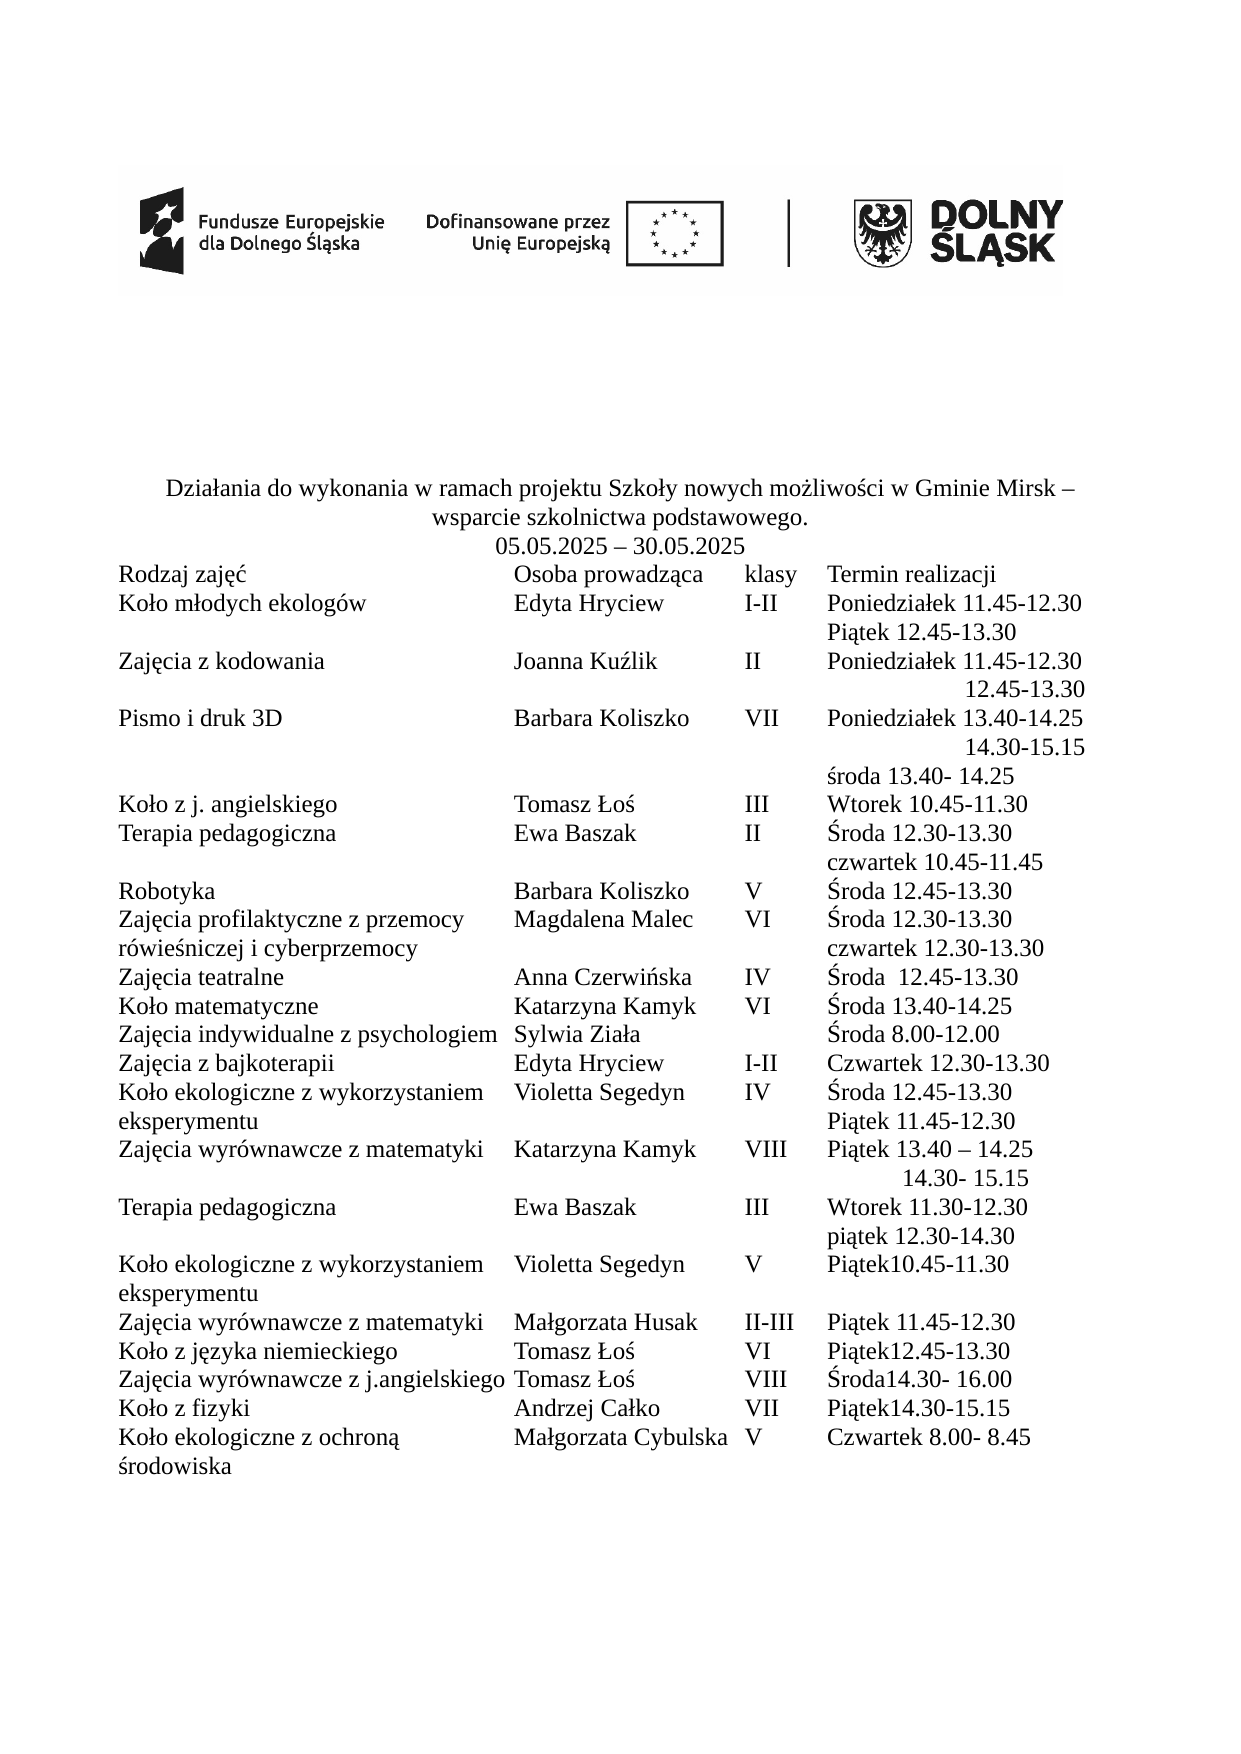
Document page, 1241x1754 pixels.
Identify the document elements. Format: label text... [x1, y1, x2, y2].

table_cell Czwartek 8.00- 8.45 [827, 1422, 1122, 1479]
table_header Działania do wykonania w ramach projektu Szkoły nowych możliwości w Gminie Mirsk – wsparcie szkolnictwa podstawowego. 05.05.2025 – 30.05.2025 [118, 445, 1122, 559]
table_cell Tomasz Łoś [514, 1365, 744, 1393]
table_cell II [744, 818, 827, 876]
table_cell Edyta Hryciew [514, 1048, 744, 1077]
table_cell Barbara Koliszko [514, 703, 744, 789]
table_cell Violetta Segedyn [514, 1077, 744, 1134]
table_cell Termin realizacji [827, 560, 1122, 588]
table_cell Zajęcia z bajkoterapii [118, 1048, 514, 1077]
table_cell Środa 8.00-12.00 [827, 1020, 1122, 1048]
table_cell I-II [744, 588, 827, 646]
table_cell Magdalena Malec [514, 905, 744, 962]
table_cell I-II [744, 1048, 827, 1077]
table_cell Środa 12.45-13.30 [827, 876, 1122, 904]
table_cell Wtorek 10.45-11.30 [827, 790, 1122, 818]
table_cell klasy [744, 560, 827, 588]
table_cell Barbara Koliszko [514, 876, 744, 904]
table_cell Katarzyna Kamyk [514, 1135, 744, 1192]
table_cell Piątek 11.45-12.30 [827, 1307, 1122, 1336]
table_cell III [744, 790, 827, 818]
table_cell Koło matematyczne [118, 991, 514, 1019]
table_cell VII [744, 1393, 827, 1422]
table_cell Piątek 13.40 – 14.25 14.30- 15.15 [827, 1135, 1122, 1192]
table_cell V [744, 1422, 827, 1479]
table_cell Zajęcia wyrównawcze z j.angielskiego [118, 1365, 514, 1393]
table_cell Ewa Baszak [514, 1192, 744, 1249]
picture [118, 165, 1064, 296]
table_cell Pismo i druk 3D [118, 703, 514, 789]
table_cell Ewa Baszak [514, 818, 744, 876]
table_cell IV [744, 962, 827, 991]
table_cell Terapia pedagogiczna [118, 1192, 514, 1249]
table_cell Koło ekologiczne z ochroną środowiska [118, 1422, 514, 1479]
table_cell Koło młodych ekologów [118, 588, 514, 646]
table_cell II [744, 646, 827, 703]
table_cell III [744, 1192, 827, 1249]
table_cell Zajęcia profilaktyczne z przemocy rówieśniczej i cyberprzemocy [118, 905, 514, 962]
table_cell Piątek10.45-11.30 [827, 1250, 1122, 1307]
table_cell Zajęcia indywidualne z psychologiem [118, 1020, 514, 1048]
table_cell Violetta Segedyn [514, 1250, 744, 1307]
table_cell Rodzaj zajęć [118, 560, 514, 588]
table_cell VII [744, 703, 827, 789]
table_cell Małgorzata Husak [514, 1307, 744, 1336]
table_cell Sylwia Ziała [514, 1020, 744, 1048]
table_cell Robotyka [118, 876, 514, 904]
table_cell Środa 12.30-13.30 czwartek 10.45-11.45 [827, 818, 1122, 876]
table_cell Edyta Hryciew [514, 588, 744, 646]
table_cell Poniedziałek 11.45-12.30 Piątek 12.45-13.30 [827, 588, 1122, 646]
table_cell Koło ekologiczne z wykorzystaniem eksperymentu [118, 1077, 514, 1134]
table_cell Andrzej Całko [514, 1393, 744, 1422]
table_cell Piątek12.45-13.30 [827, 1336, 1122, 1364]
table_cell Koło z j. angielskiego [118, 790, 514, 818]
table_cell VIII [744, 1365, 827, 1393]
table_cell Wtorek 11.30-12.30 piątek 12.30-14.30 [827, 1192, 1122, 1249]
table_cell Koło z języka niemieckiego [118, 1336, 514, 1364]
table_cell IV [744, 1077, 827, 1134]
table_cell V [744, 876, 827, 904]
table_cell Czwartek 12.30-13.30 [827, 1048, 1122, 1077]
table_cell Środa 13.40-14.25 [827, 991, 1122, 1019]
table_cell Środa 12.45-13.30 [827, 962, 1122, 991]
table_cell Koło ekologiczne z wykorzystaniem eksperymentu [118, 1250, 514, 1307]
table_cell V [744, 1250, 827, 1307]
table_cell Zajęcia wyrównawcze z matematyki [118, 1307, 514, 1336]
table_cell Katarzyna Kamyk [514, 991, 744, 1019]
table_cell Poniedziałek 11.45-12.30 12.45-13.30 [827, 646, 1122, 703]
table_cell Koło z fizyki [118, 1393, 514, 1422]
table_cell Tomasz Łoś [514, 790, 744, 818]
table_cell Poniedziałek 13.40-14.25 14.30-15.15 środa 13.40- 14.25 [827, 703, 1122, 789]
table_cell Środa 12.45-13.30 Piątek 11.45-12.30 [827, 1077, 1122, 1134]
table_cell Środa14.30- 16.00 [827, 1365, 1122, 1393]
table_cell Zajęcia z kodowania [118, 646, 514, 703]
table_cell VIII [744, 1135, 827, 1192]
table_cell VI [744, 1336, 827, 1364]
table_cell Osoba prowadząca [514, 560, 744, 588]
table_cell Małgorzata Cybulska [514, 1422, 744, 1479]
table_cell Piątek14.30-15.15 [827, 1393, 1122, 1422]
table_cell Środa 12.30-13.30 czwartek 12.30-13.30 [827, 905, 1122, 962]
table_cell Terapia pedagogiczna [118, 818, 514, 876]
table_cell Tomasz Łoś [514, 1336, 744, 1364]
table_cell II-III [744, 1307, 827, 1336]
table_cell Zajęcia teatralne [118, 962, 514, 991]
table_cell Joanna Kuźlik [514, 646, 744, 703]
table_cell VI [744, 905, 827, 962]
table_cell [744, 1020, 827, 1048]
table_cell VI [744, 991, 827, 1019]
table_cell Anna Czerwińska [514, 962, 744, 991]
table_cell Zajęcia wyrównawcze z matematyki [118, 1135, 514, 1192]
